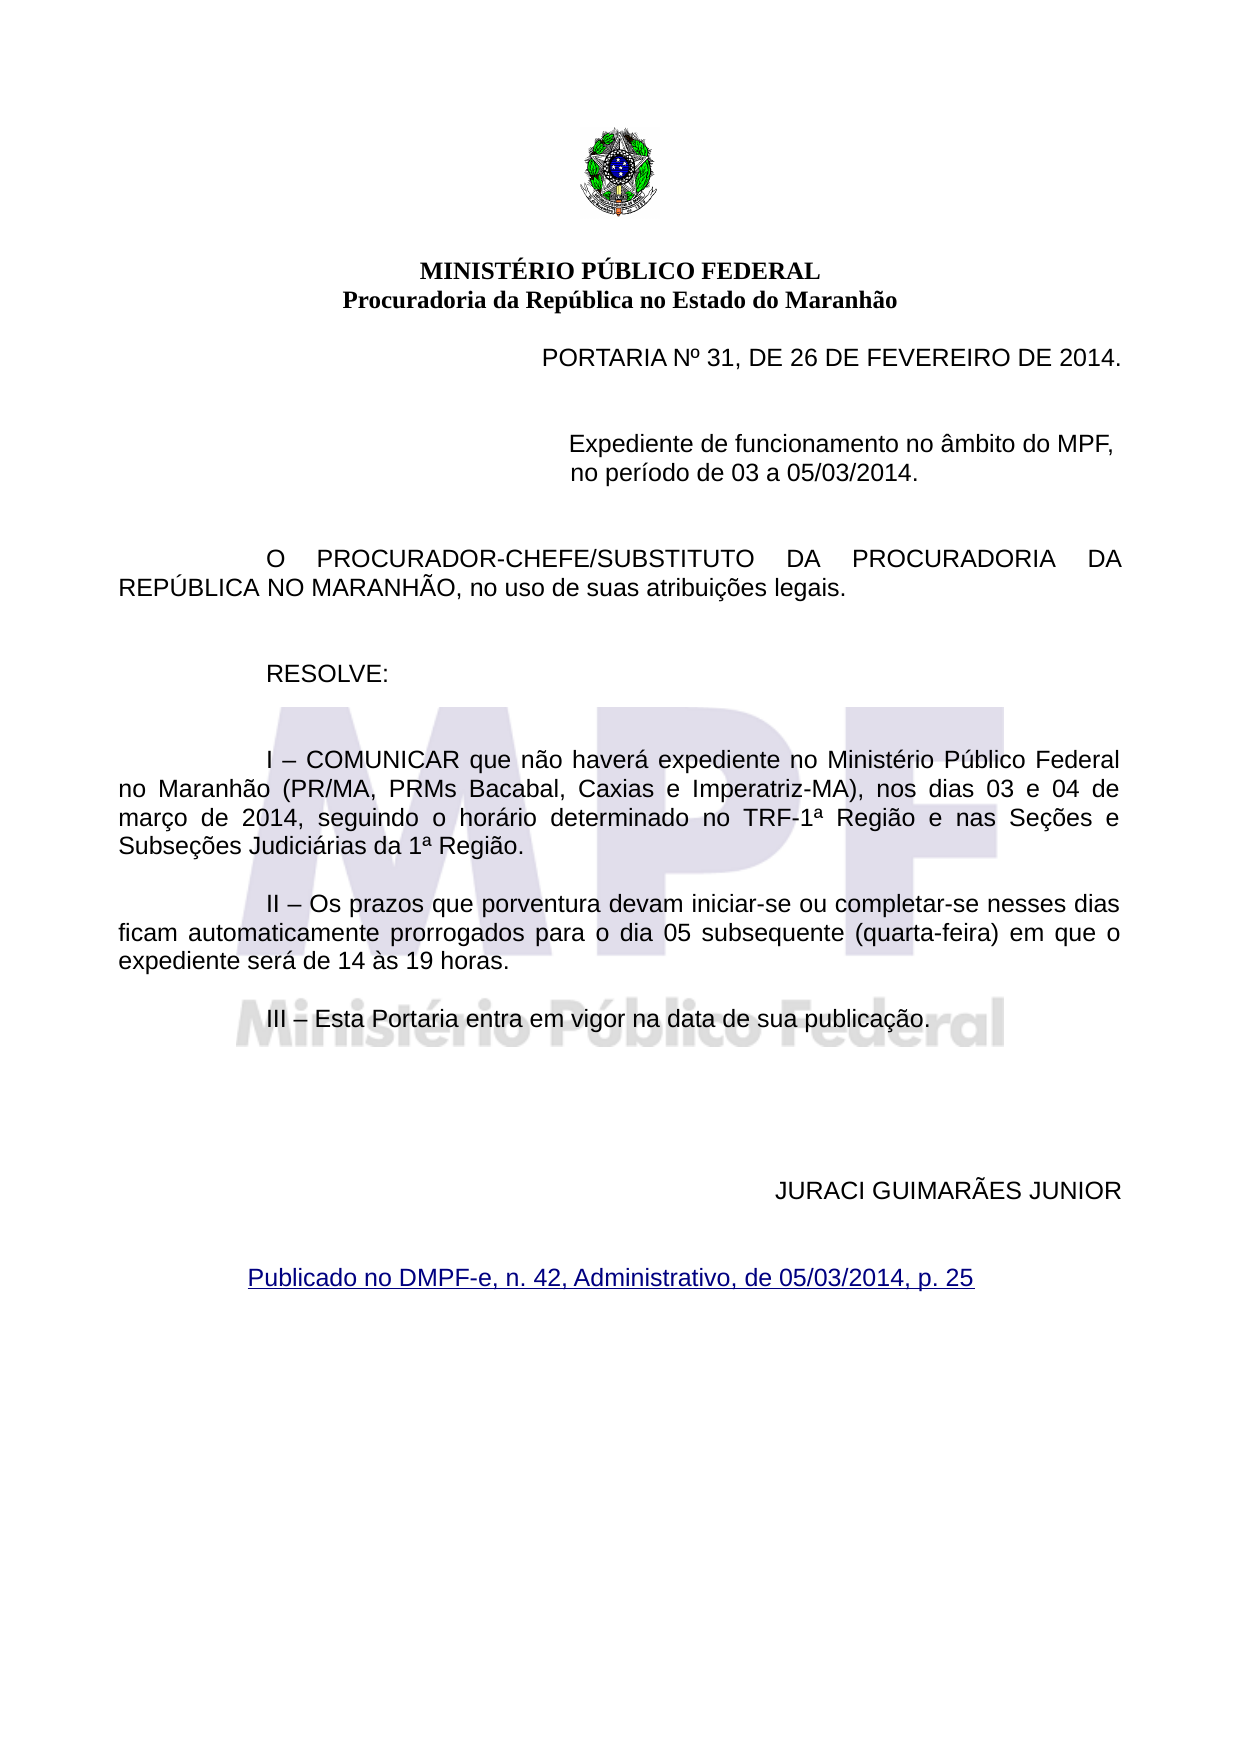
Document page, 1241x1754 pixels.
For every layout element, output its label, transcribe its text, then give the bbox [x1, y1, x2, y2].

text O PROCURADOR-CHEFE/SUBSTITUTO DA PROCURADORIA DA REPÚBLICA NO MARANHÃO, no uso de suas atribuições legais. [118, 544, 1122, 601]
text MINISTÉRIO PÚBLICO FEDERAL [118, 256, 1122, 285]
text JURACI GUIMARÃES JUNIOR [118, 1176, 1122, 1205]
picture [580, 127, 661, 219]
picture [236, 1032, 1004, 1047]
text I – COMUNICAR que não haverá expediente no Ministério Público Federal no Maranhão (PR/MA, PRMs Bacabal, Caxias e Imperatriz-MA), nos dias 03 e 04 de março de 2014, seguindo o horário determinado no TRF-1ª Região e nas Seções e Subseções Judiciárias da 1ª Região. [118, 745, 1122, 860]
text PORTARIA Nº 31, DE 26 DE FEVEREIRO DE 2014. [118, 342, 1122, 371]
text II – Os prazos que porventura devam iniciar-se ou completar-se nesses dias ficam automaticamente prorrogados para o dia 05 subsequente (quarta-feira) em que o expediente será de 14 às 19 horas. [118, 889, 1122, 975]
text Publicado no DMPF-e, n. 42, Administrativo, de 05/03/2014, p. 25 [118, 1262, 1122, 1291]
text Expediente de funcionamento no âmbito do MPF, no período de 03 a 05/03/2014. [118, 429, 1122, 486]
text III – Esta Portaria entra em vigor na data de sua publicação. [118, 1004, 1122, 1032]
text Procuradoria da República no Estado do Maranhão [118, 285, 1122, 314]
picture [236, 707, 1004, 745]
picture [236, 975, 1004, 1004]
picture [236, 860, 1004, 889]
text RESOLVE: [118, 659, 1122, 687]
